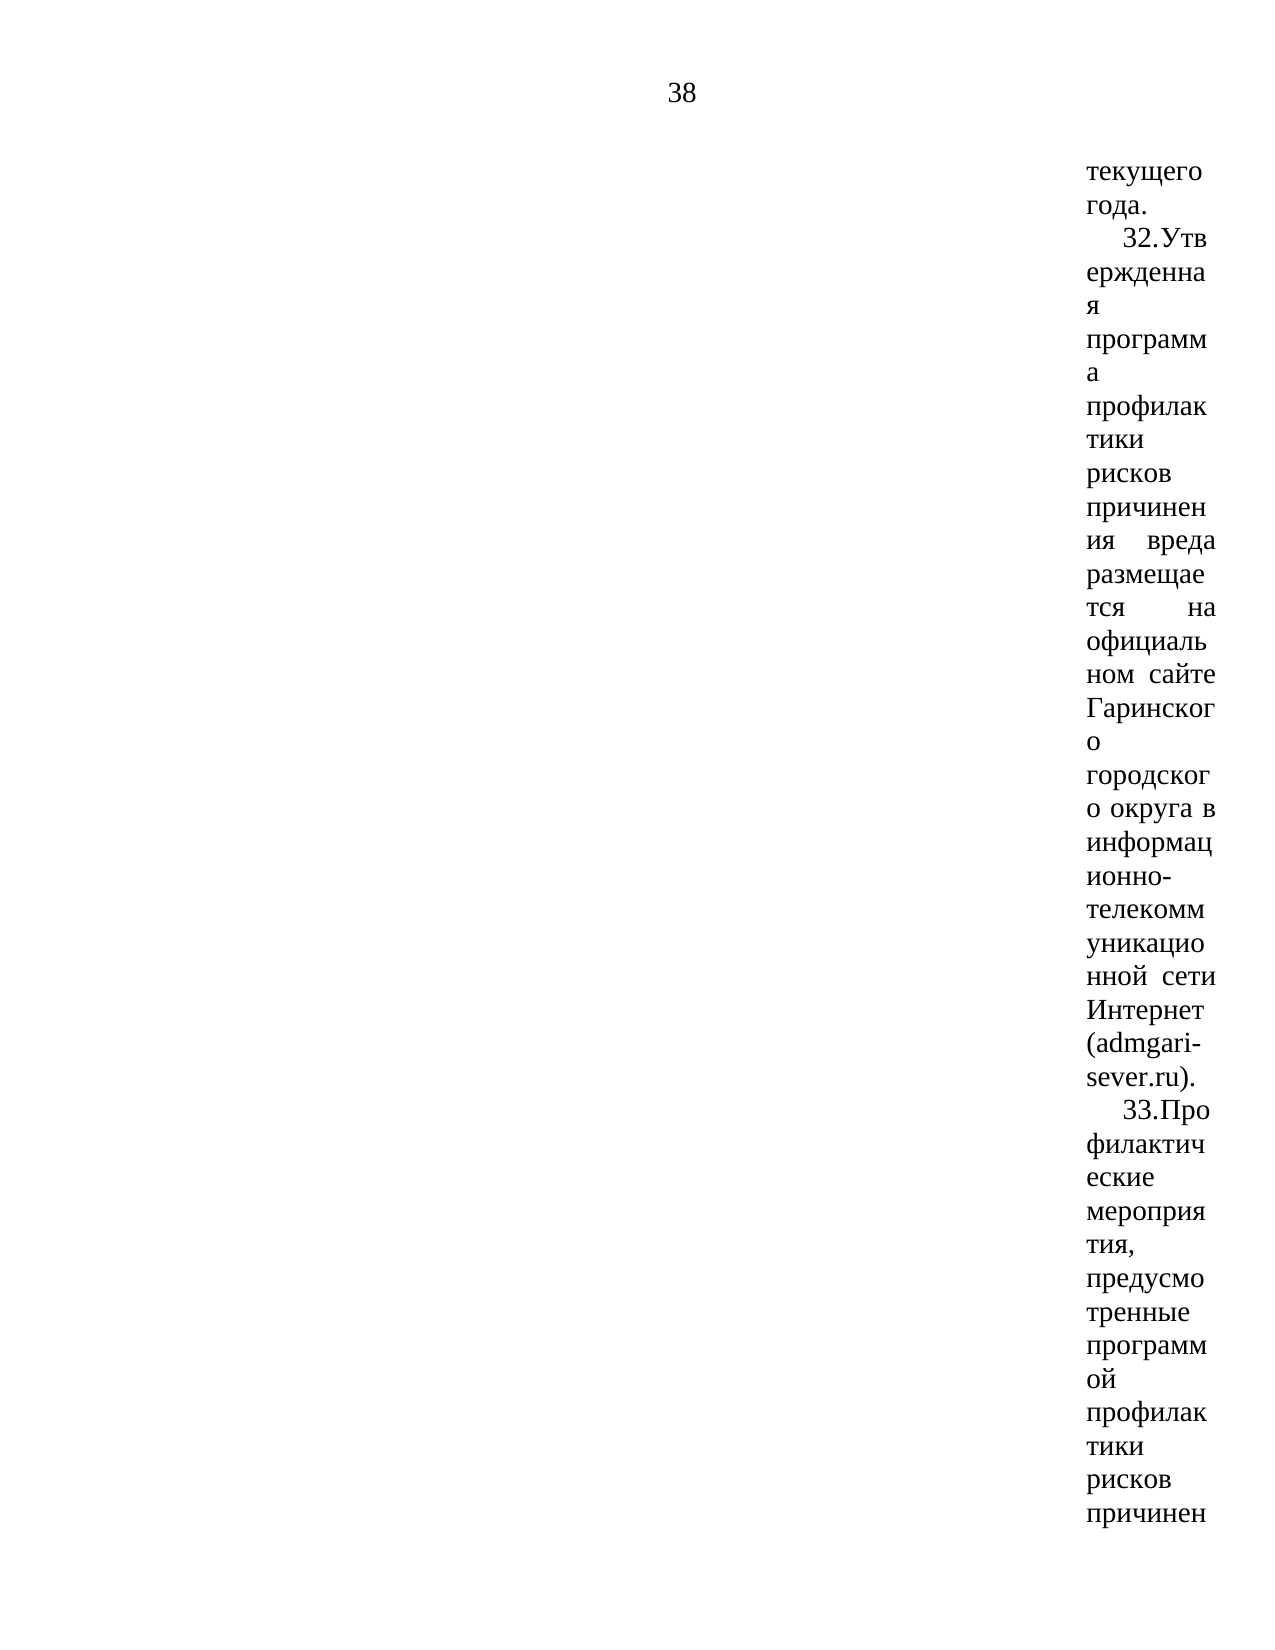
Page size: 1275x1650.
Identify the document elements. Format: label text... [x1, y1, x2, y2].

list Профилактические мероприятия, предусмотренные программой профилактики рисков причинен [1048, 1092, 1216, 1528]
list Утвержденная программа профилактики рисков причинения вреда размещается на официальном сайте Гаринского городского округа в информационно-телекоммуникационной сети Интернет (admgari-sever.ru). [1048, 220, 1216, 1092]
list текущего года. [1048, 153, 1216, 220]
